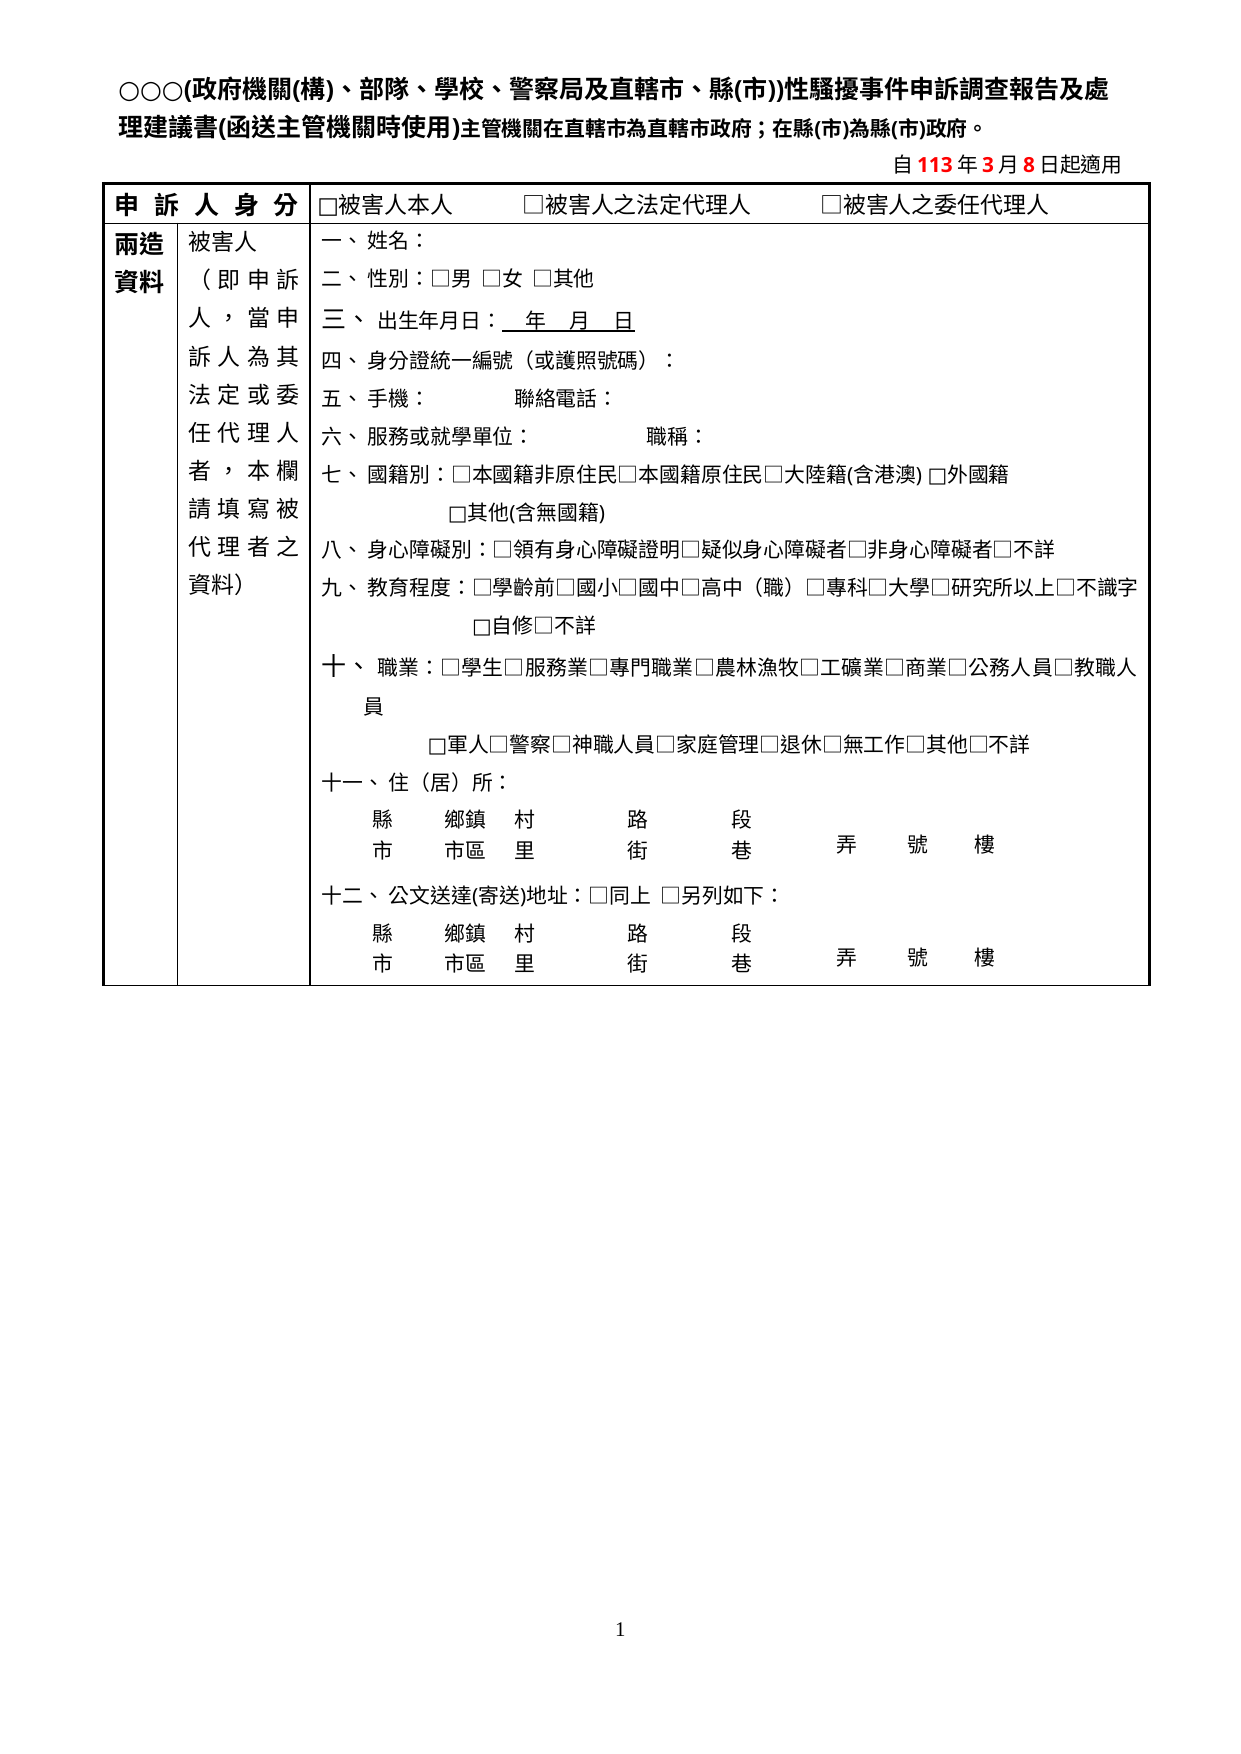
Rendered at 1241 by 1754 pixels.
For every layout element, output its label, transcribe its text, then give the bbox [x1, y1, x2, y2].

table_cell 兩造資料 [105, 224, 177, 984]
table_cell 姓名： 性別：□男 □女 □其他 出生年月日： 年 月 日 身分證統一編號（或護照號碼）： 手機： 聯絡電話： 服務或就學單位： 職稱： 國籍別：□本國籍非原住民□本國籍原住民□大陸籍(含港澳) □外國籍 □其他(含無國籍) 身心障礙別：□領有身心障礙證明□疑似身心障礙者□非身心障礙者□不詳 教育程度：□學齡前□國小□國中□高中（職）□專科□大學□研究所以上□不識字 □自修□不詳 職業：□學生□服務業□專門職業□農林漁牧□工礦業□商業□公務人員□教職人員 □軍人□警察□神職人員□家庭管理□退休□無工作□其他□不詳 住（居）所： 縣市 鄉鎮市區 村里 路街 段巷 弄 號 樓 公文送達(寄送)地址：□同上 □另列如下： 縣市 鄉鎮市區 村里 路街 段巷 弄 號 樓 [311, 224, 1148, 984]
text ○○○(政府機關(構)、部隊、學校、警察局及直轄市、縣(市))性騷擾事件申訴調查報告及處理建議書(函送主管機關時使用)主管機關在直轄市為直轄市政府；在縣(市)為縣(市)政府。 [118, 69, 1122, 144]
table_header 申訴人身分 [105, 185, 309, 222]
text 自113年3月8日起適用 [118, 144, 1122, 182]
table_header □被害人本人 □被害人之法定代理人 □被害人之委任代理人 [311, 185, 1148, 222]
table_cell 被害人 （即申訴人，當申訴人為其法定或委任代理人者，本欄請填寫被代理者之資料） [178, 224, 309, 984]
